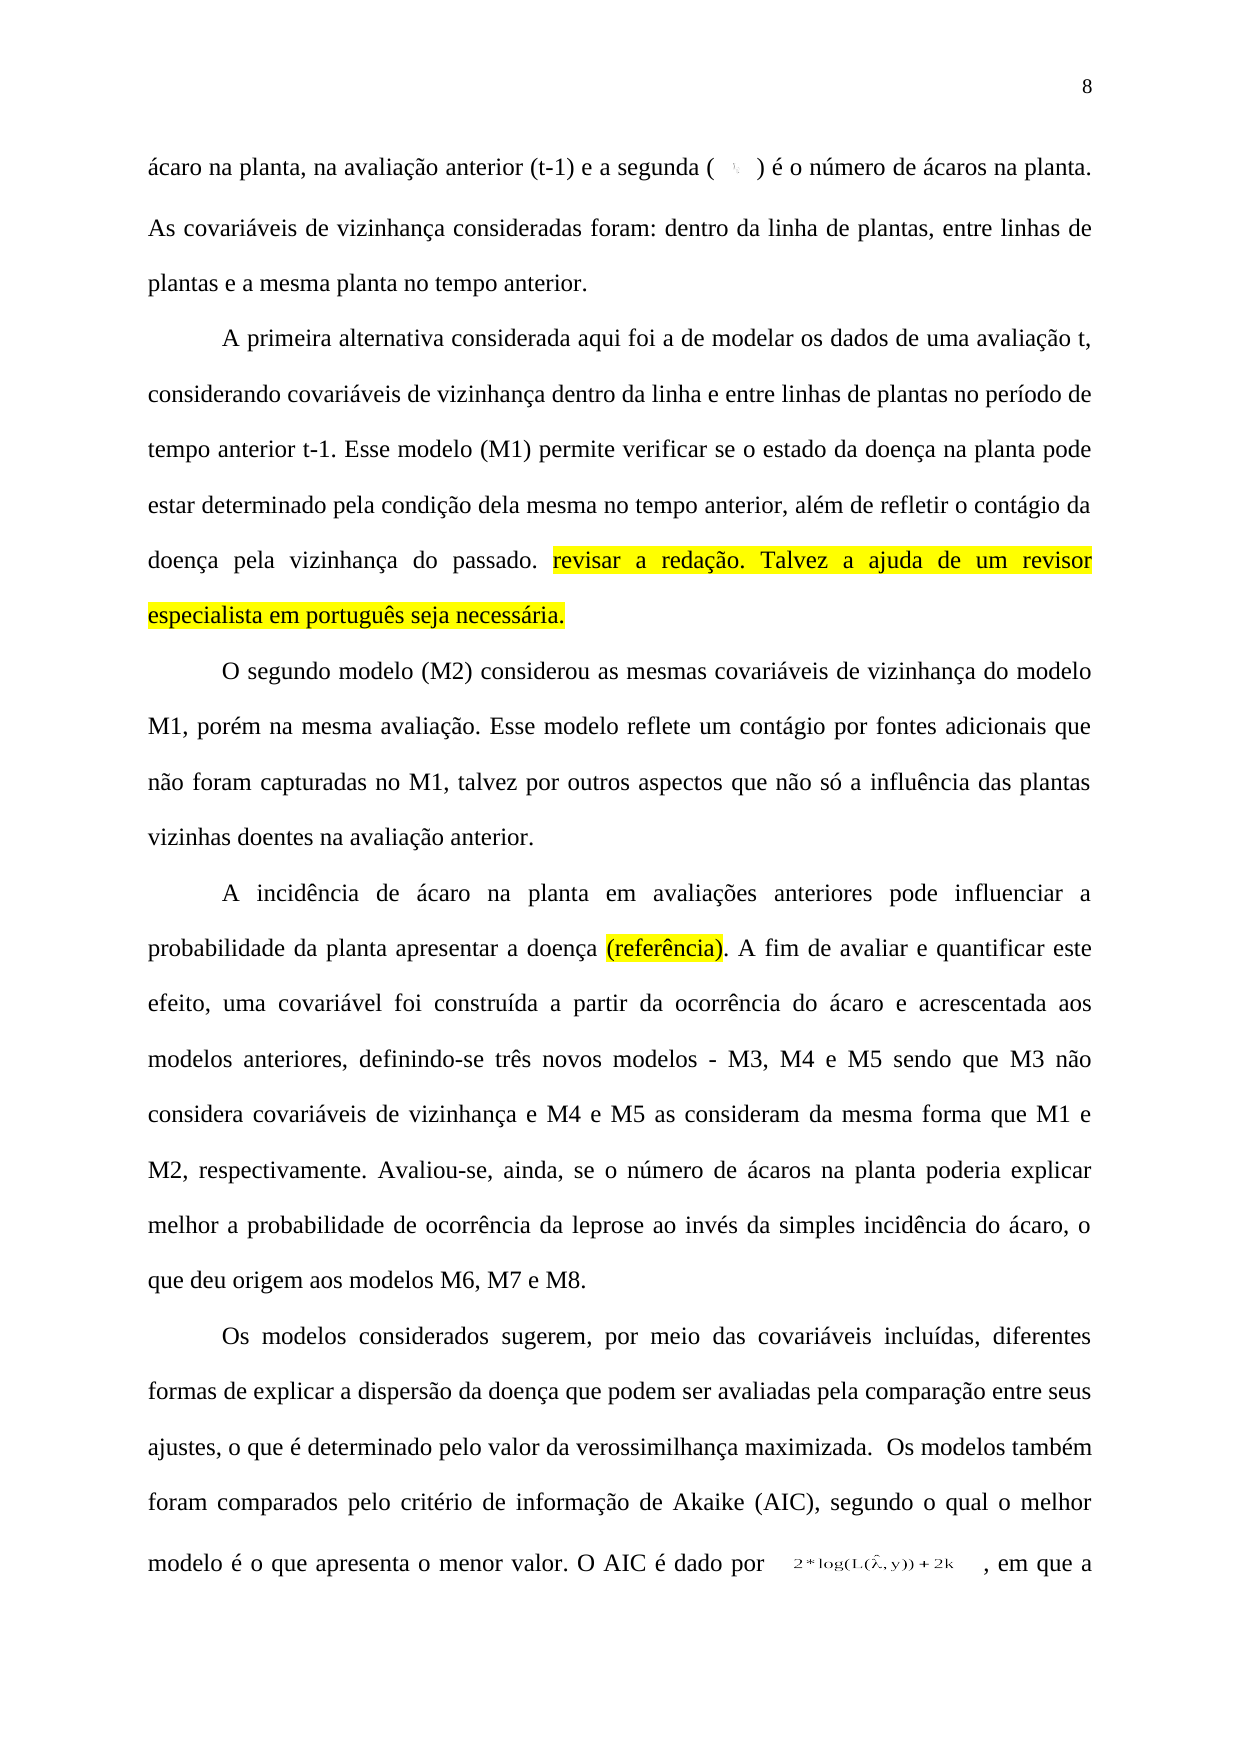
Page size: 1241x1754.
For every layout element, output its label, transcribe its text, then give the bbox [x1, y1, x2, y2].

text A incidência de ácaro na planta em avaliações anteriores pode influenciar a probabilidade da planta apresentar a doença (referência). A fim de avaliar e quantificar este efeito, uma covariável foi construída a partir da ocorrência do ácaro e acrescentada aos modelos anteriores, definindo-se três novos modelos - M3, M4 e M5 sendo que M3 não considera covariáveis de vizinhança e M4 e M5 as consideram da mesma forma que M1 e M2, respectivamente. Avaliou-se, ainda, se o número de ácaros na planta poderia explicar melhor a probabilidade de ocorrência da leprose ao invés da simples incidência do ácaro, o que deu origem aos modelos M6, M7 e M8. [148, 879, 1092, 1294]
text ácaro na planta, na avaliação anterior (t-1) e a segunda () é o número de ácaros na planta. As covariáveis de vizinhança consideradas foram: dentro da linha de plantas, entre linhas de plantas e a mesma planta no tempo anterior. [148, 148, 1092, 297]
text A primeira alternativa considerada aqui foi a de modelar os dados de uma avaliação t, considerando covariáveis de vizinhança dentro da linha e entre linhas de plantas no período de tempo anterior t-1. Esse modelo (M1) permite verificar se o estado da doença na planta pode estar determinado pela condição dela mesma no tempo anterior, além de refletir o contágio da doença pela vizinhança do passado. revisar a redação. Talvez a ajuda de um revisor especialista em português seja necessária. [148, 324, 1092, 629]
text O segundo modelo (M2) considerou as mesmas covariáveis de vizinhança do modelo M1, porém na mesma avaliação. Esse modelo reflete um contágio por fontes adicionais que não foram capturadas no M1, talvez por outros aspectos que não só a influência das plantas vizinhas doentes na avaliação anterior. [148, 657, 1092, 851]
text Os modelos considerados sugerem, por meio das covariáveis incluídas, diferentes formas de explicar a dispersão da doença que podem ser avaliadas pela comparação entre seus ajustes, o que é determinado pelo valor da verossimilhança maximizada. Os modelos também foram comparados pelo critério de informação de Akaike (AIC), segundo o qual o melhor modelo é o que apresenta o menor valor. O AIC é dado por , em que a [148, 1322, 1092, 1582]
